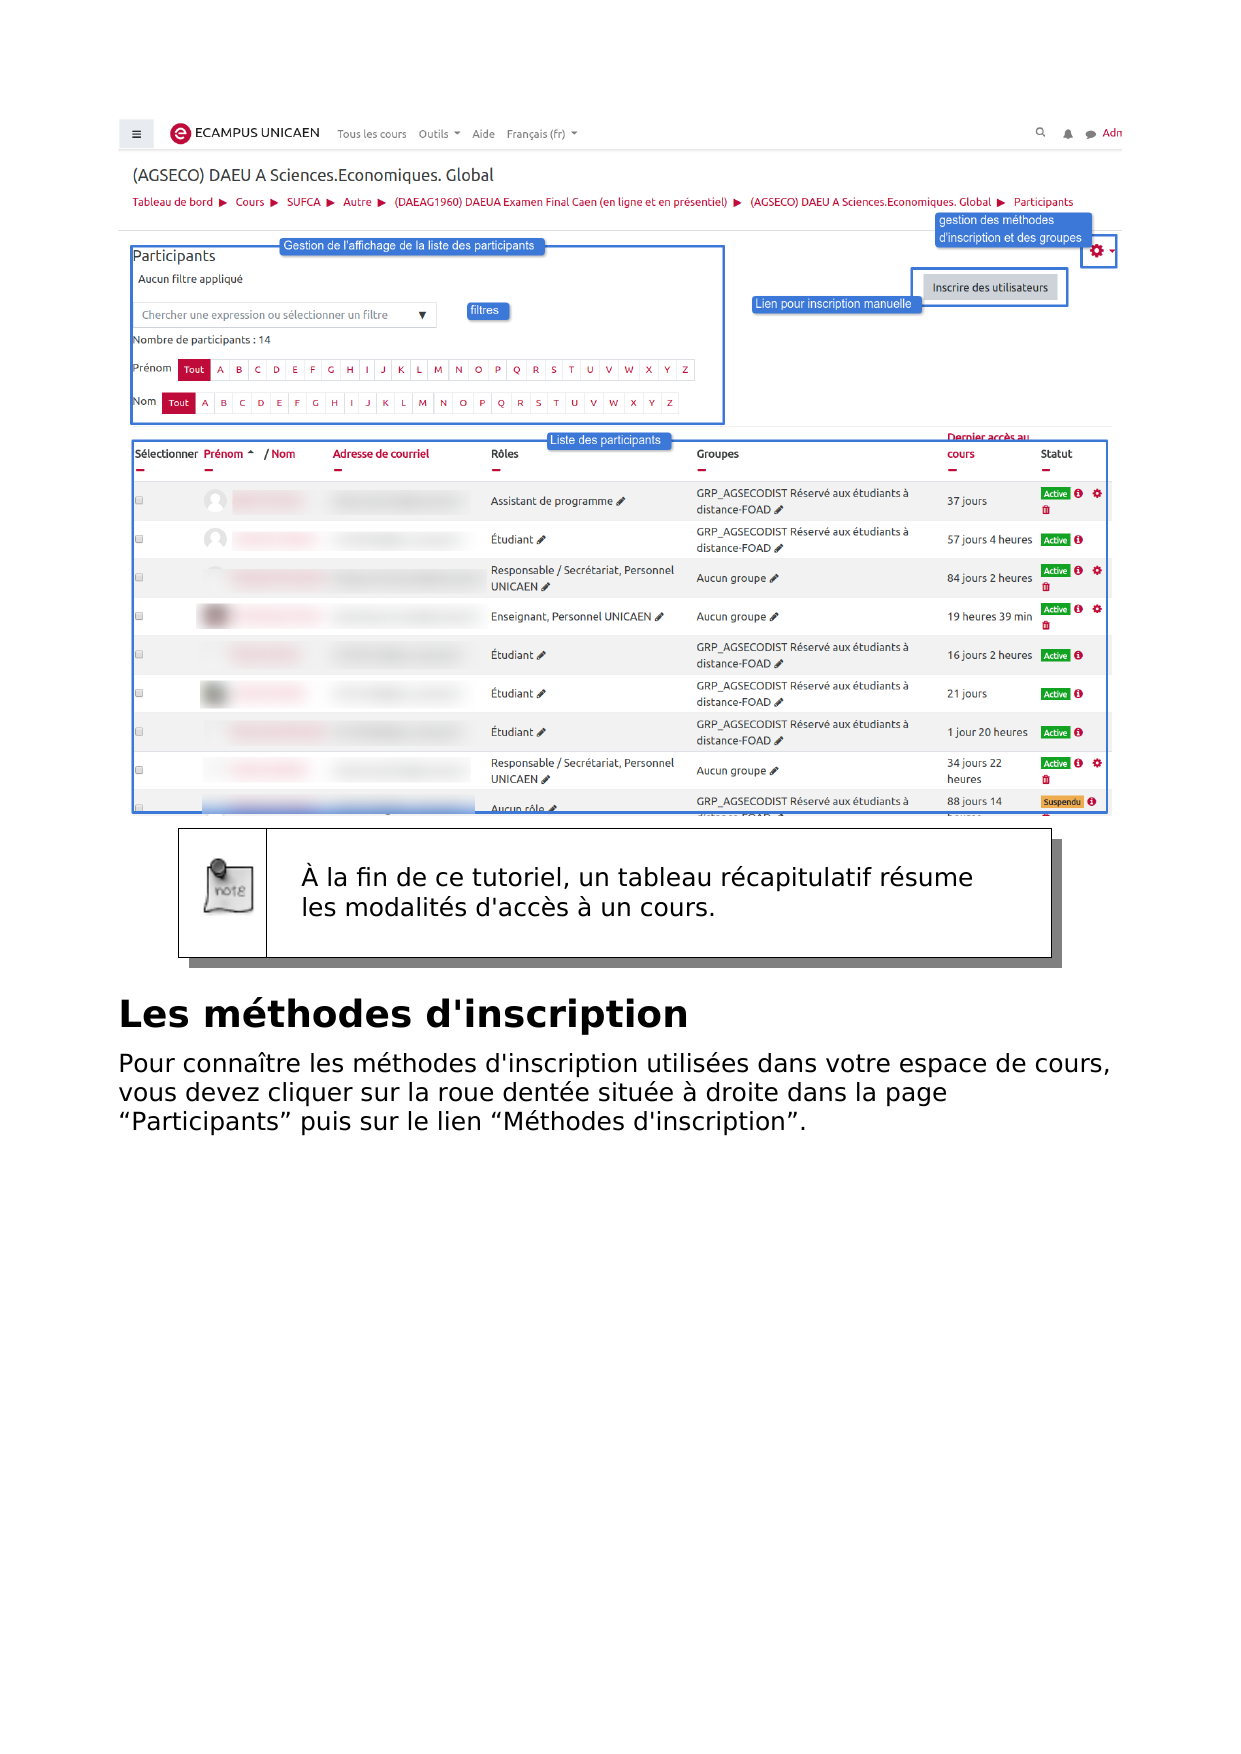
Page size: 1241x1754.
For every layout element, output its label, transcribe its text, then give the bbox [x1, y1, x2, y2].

table_header À la fin de ce tutoriel, un tableau récapitulatif résume les modalités d'accès à un cours. [267, 829, 1051, 957]
picture [190, 851, 266, 927]
table_header [179, 829, 266, 957]
picture [118, 118, 1123, 816]
text Pour connaître les méthodes d'inscription utilisées dans votre espace de cours, vous devez cliquer sur la roue dentée située à droite dans la page “Participants” puis sur le lien “Méthodes d'inscription”. [118, 1049, 1122, 1137]
subtitle Les méthodes d'inscription [118, 993, 1122, 1037]
